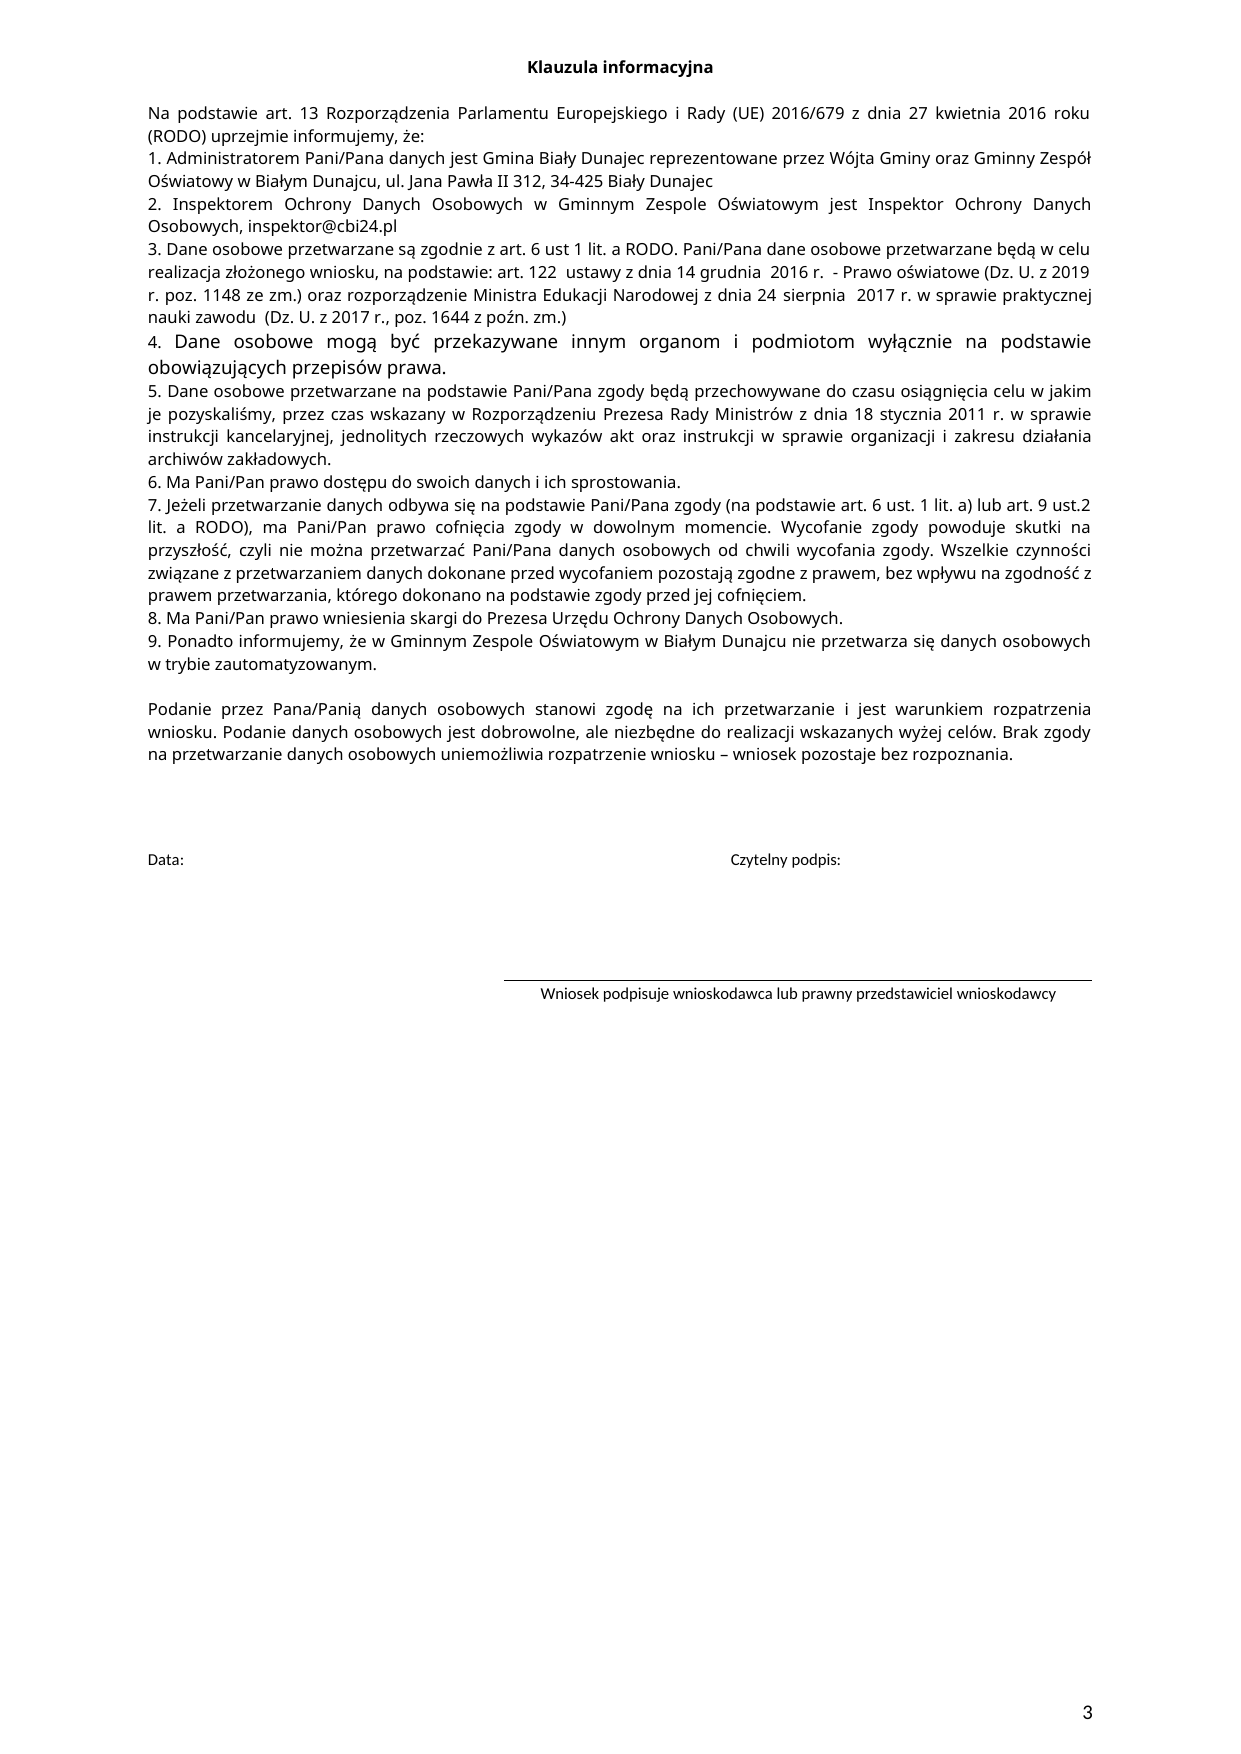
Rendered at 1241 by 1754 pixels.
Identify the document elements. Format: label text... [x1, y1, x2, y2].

text 5. Dane osobowe przetwarzane na podstawie Pani/Pana zgody będą przechowywane do czasu osiągnięcia celu w jakim je pozyskaliśmy, przez czas wskazany w Rozporządzeniu Prezesa Rady Ministrów z dnia 18 stycznia 2011 r. w sprawie instrukcji kancelaryjnej, jednolitych rzeczowych wykazów akt oraz instrukcji w sprawie organizacji i zakresu działania archiwów zakładowych. [148, 380, 1092, 471]
text 8. Ma Pani/Pan prawo wniesienia skargi do Prezesa Urzędu Ochrony Danych Osobowych. [148, 607, 1092, 629]
text 9. Ponadto informujemy, że w Gminnym Zespole Oświatowym w Białym Dunajcu nie przetwarza się danych osobowych w trybie zautomatyzowanym. [148, 629, 1092, 675]
text Na podstawie art. 13 Rozporządzenia Parlamentu Europejskiego i Rady (UE) 2016/679 z dnia 27 kwietnia 2016 roku (RODO) uprzejmie informujemy, że: [148, 102, 1092, 147]
text 3. Dane osobowe przetwarzane są zgodnie z art. 6 ust 1 lit. a RODO. Pani/Pana dane osobowe przetwarzane będą w celu realizacja złożonego wniosku, na podstawie: art. 122 ustawy z dnia 14 grudnia 2016 r. - Prawo oświatowe (Dz. U. z 2019 r. poz. 1148 ze zm.) oraz rozporządzenie Ministra Edukacji Narodowej z dnia 24 sierpnia 2017 r. w sprawie praktycznej nauki zawodu (Dz. U. z 2017 r., poz. 1644 z poźn. zm.) [148, 238, 1092, 329]
text Podanie przez Pana/Panią danych osobowych stanowi zgodę na ich przetwarzanie i jest warunkiem rozpatrzenia wniosku. Podanie danych osobowych jest dobrowolne, ale niezbędne do realizacji wskazanych wyżej celów. Brak zgody na przetwarzanie danych osobowych uniemożliwia rozpatrzenie wniosku – wniosek pozostaje bez rozpoznania. [148, 698, 1092, 766]
text 7. Jeżeli przetwarzanie danych odbywa się na podstawie Pani/Pana zgody (na podstawie art. 6 ust. 1 lit. a) lub art. 9 ust.2 lit. a RODO), ma Pani/Pan prawo cofnięcia zgody w dowolnym momencie. Wycofanie zgody powoduje skutki na przyszłość, czyli nie można przetwarzać Pani/Pana danych osobowych od chwili wycofania zgody. Wszelkie czynności związane z przetwarzaniem danych dokonane przed wycofaniem pozostają zgodne z prawem, bez wpływu na zgodność z prawem przetwarzania, którego dokonano na podstawie zgody przed jej cofnięciem. [148, 493, 1092, 607]
text Klauzula informacyjna [148, 56, 1092, 79]
text Wniosek podpisuje wnioskodawca lub prawny przedstawiciel wnioskodawcy [504, 981, 1092, 1003]
text 2. Inspektorem Ochrony Danych Osobowych w Gminnym Zespole Oświatowym jest Inspektor Ochrony Danych Osobowych, inspektor@cbi24.pl [148, 192, 1092, 238]
text 6. Ma Pani/Pan prawo dostępu do swoich danych i ich sprostowania. [148, 471, 1092, 493]
text Data: Czytelny podpis: [148, 849, 1092, 870]
text 1. Administratorem Pani/Pana danych jest Gmina Biały Dunajec reprezentowane przez Wójta Gminy oraz Gminny Zespół Oświatowy w Białym Dunajcu, ul. Jana Pawła II 312, 34-425 Biały Dunajec [148, 147, 1092, 192]
text 4. Dane osobowe mogą być przekazywane innym organom i podmiotom wyłącznie na podstawie obowiązujących przepisów prawa. [148, 329, 1092, 380]
